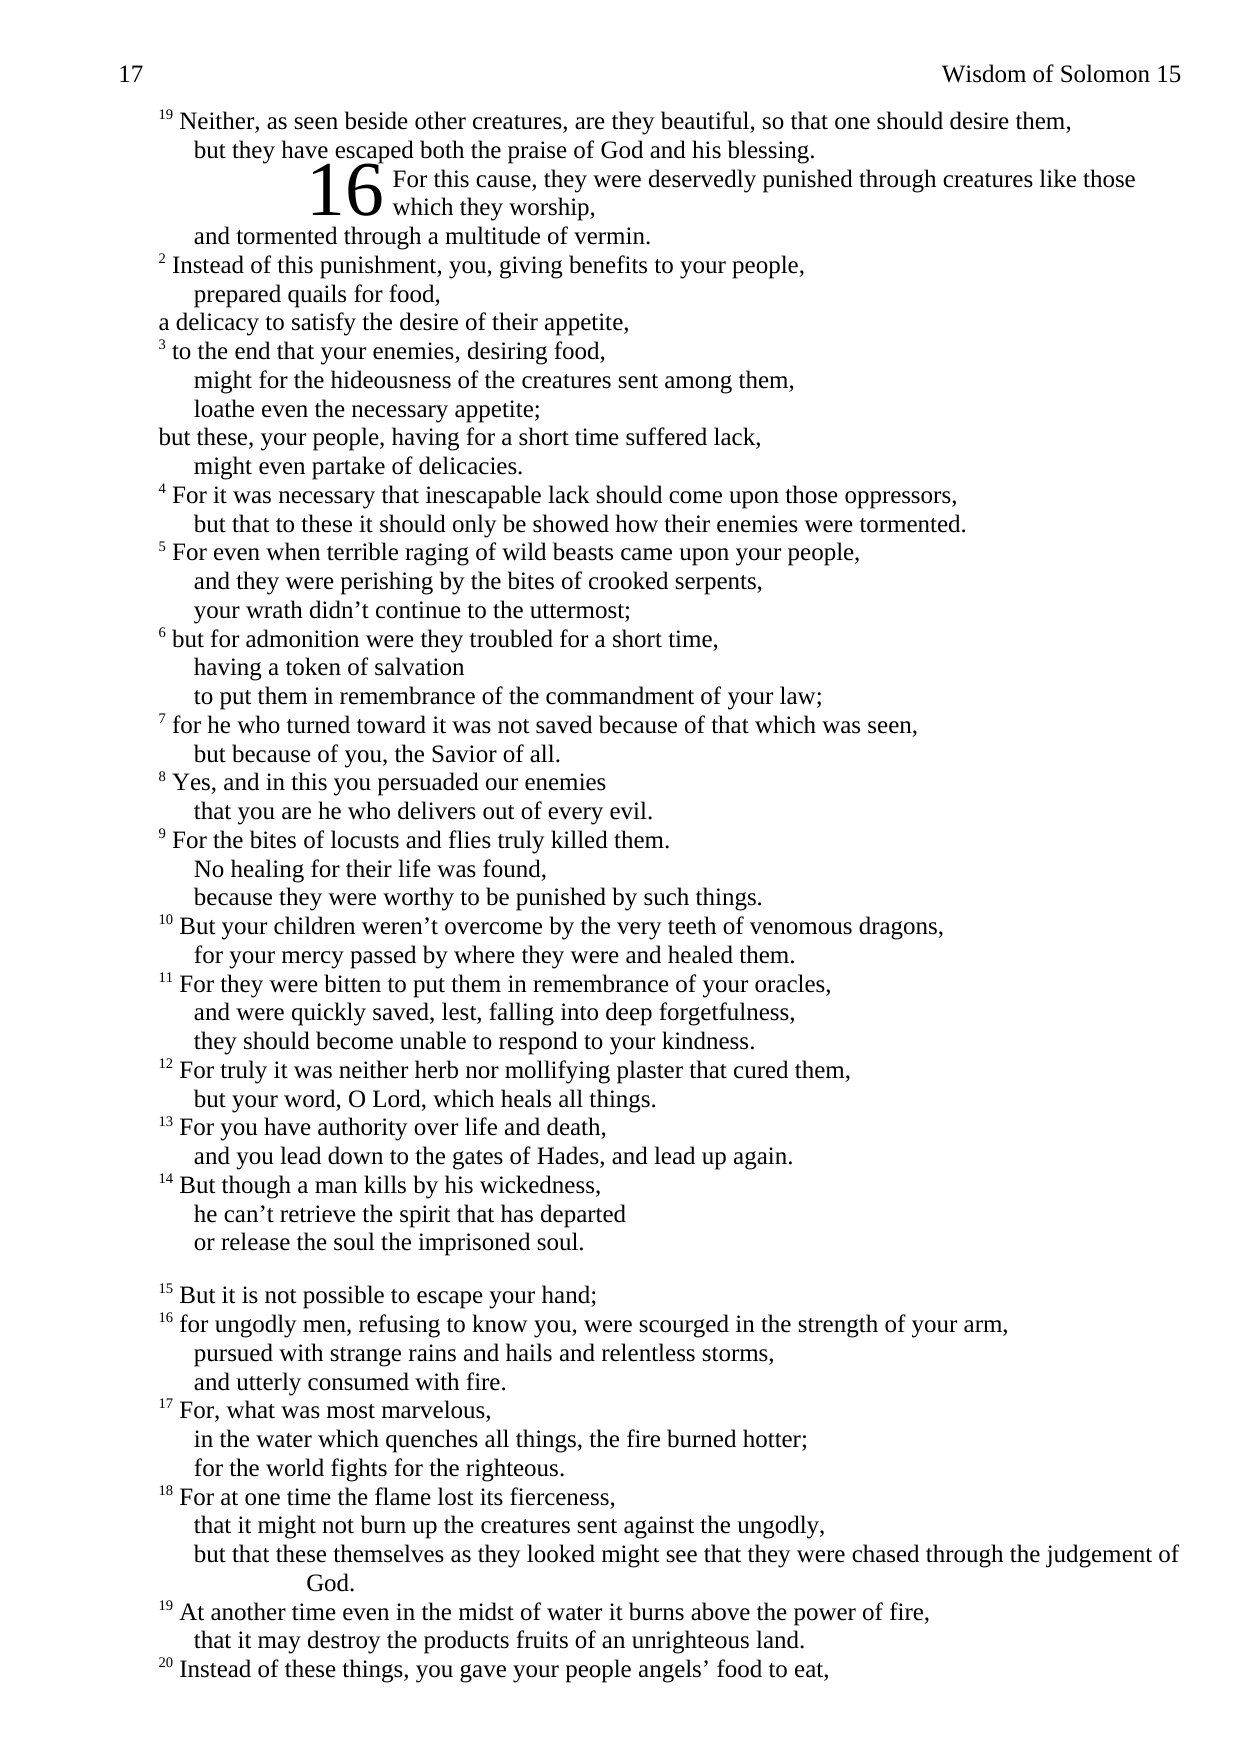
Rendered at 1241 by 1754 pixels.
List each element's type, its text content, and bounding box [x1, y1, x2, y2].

text that it may destroy the products fruits of an unrighteous land. [194, 1625, 1181, 1654]
text 20 Instead of these things, you gave your people angels’ food to eat, [158, 1654, 1181, 1683]
text for your mercy passed by where they were and healed them. [194, 940, 1181, 969]
text 2 Instead of this punishment, you, giving benefits to your people, [158, 250, 1181, 279]
text might even partake of delicacies. [194, 451, 1181, 480]
text pursued with strange rains and hails and relentless storms, [194, 1338, 1181, 1367]
text No healing for their life was found, [194, 854, 1181, 882]
text and utterly consumed with fire. [194, 1367, 1181, 1395]
text but your word, O Lord, which heals all things. [194, 1084, 1181, 1112]
text for the world fights for the righteous. [194, 1453, 1181, 1482]
text but that these themselves as they looked might see that they were chased through the judgement of God. [194, 1539, 1181, 1597]
text and you lead down to the gates of Hades, and lead up again. [194, 1141, 1181, 1170]
text 5 For even when terrible raging of wild beasts came upon your people, [158, 537, 1181, 566]
text your wrath didn’t continue to the uttermost; [194, 595, 1181, 624]
text might for the hideousness of the creatures sent among them, [194, 365, 1181, 394]
text that it might not burn up the creatures sent against the ungodly, [194, 1510, 1181, 1539]
text a delicacy to satisfy the desire of their appetite, [158, 307, 1181, 336]
text 16For this cause, they were deservedly punished through creatures like those which they worship, [306, 164, 1181, 221]
text loathe even the necessary appetite; [194, 394, 1181, 422]
text but that to these it should only be showed how their enemies were tormented. [194, 509, 1181, 537]
text 18 For at one time the flame lost its fierceness, [158, 1482, 1181, 1510]
text 14 But though a man kills by his wickedness, [158, 1170, 1181, 1199]
text 12 For truly it was neither herb nor mollifying plaster that cured them, [158, 1055, 1181, 1084]
text and tormented through a multitude of vermin. [194, 221, 1181, 250]
text in the water which quenches all things, the fire burned hotter; [194, 1424, 1181, 1453]
text 10 But your children weren’t overcome by the very teeth of venomous dragons, [158, 911, 1181, 940]
text 19 Neither, as seen beside other creatures, are they beautiful, so that one should desire them, [158, 106, 1181, 135]
text they should become unable to respond to your kindness. [194, 1026, 1181, 1055]
text 16 for ungodly men, refusing to know you, were scourged in the strength of your arm, [158, 1309, 1181, 1338]
text but because of you, the Savior of all. [194, 739, 1181, 767]
text 17 For, what was most marvelous, [158, 1395, 1181, 1424]
text 19 At another time even in the midst of water it burns above the power of fire, [158, 1597, 1181, 1625]
text and they were perishing by the bites of crooked serpents, [194, 566, 1181, 595]
text that you are he who delivers out of every evil. [194, 796, 1181, 825]
text prepared quails for food, [194, 279, 1181, 307]
text 3 to the end that your enemies, desiring food, [158, 336, 1181, 365]
text 6 but for admonition were they troubled for a short time, [158, 624, 1181, 652]
text 8 Yes, and in this you persuaded our enemies [158, 767, 1181, 796]
text he can’t retrieve the spirit that has departed [194, 1199, 1181, 1227]
text but these, your people, having for a short time suffered lack, [158, 422, 1181, 451]
text because they were worthy to be punished by such things. [194, 882, 1181, 911]
text but they have escaped both the praise of God and his blessing. [194, 135, 1181, 164]
text 11 For they were bitten to put them in remembrance of your oracles, [158, 969, 1181, 997]
text 7 for he who turned toward it was not saved because of that which was seen, [158, 710, 1181, 739]
text 4 For it was necessary that inescapable lack should come upon those oppressors, [158, 480, 1181, 509]
text 15 But it is not possible to escape your hand; [158, 1280, 1181, 1309]
text and were quickly saved, lest, falling into deep forgetfulness, [194, 997, 1181, 1026]
text having a token of salvation [194, 652, 1181, 681]
text to put them in remembrance of the commandment of your law; [194, 681, 1181, 710]
text 13 For you have authority over life and death, [158, 1112, 1181, 1141]
text or release the soul the imprisoned soul. [194, 1227, 1181, 1256]
text 9 For the bites of locusts and flies truly killed them. [158, 825, 1181, 854]
